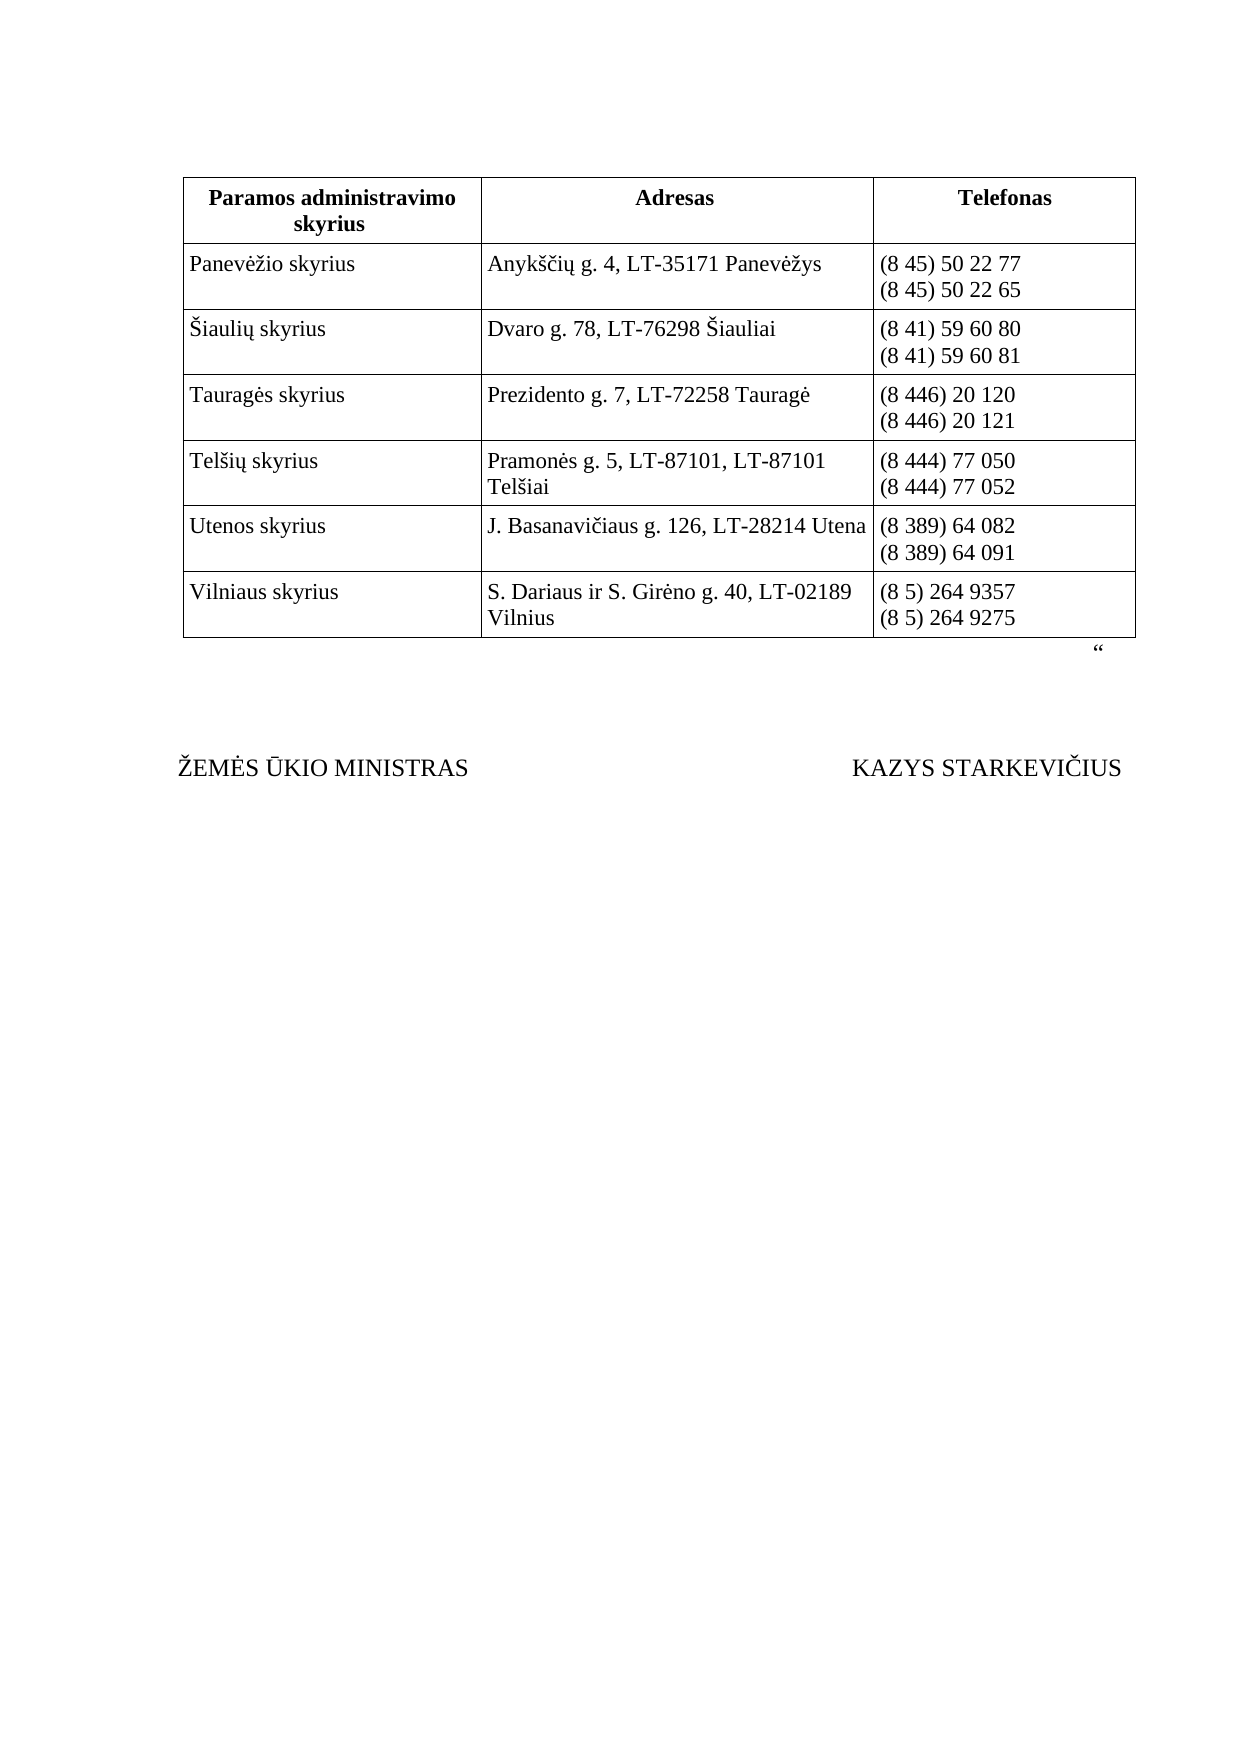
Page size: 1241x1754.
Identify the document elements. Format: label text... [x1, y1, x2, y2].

table_cell Prezidento g. 7, LT-72258 Tauragė [482, 375, 873, 440]
table_cell Telšių skyrius [184, 441, 481, 505]
table_cell Šiaulių skyrius [184, 310, 481, 374]
table_cell Vilniaus skyrius [184, 572, 481, 637]
table_cell (8 45) 50 22 77 (8 45) 50 22 65 [874, 244, 1135, 308]
table_cell Dvaro g. 78, LT-76298 Šiauliai [482, 310, 873, 374]
table_cell (8 389) 64 082 (8 389) 64 091 [874, 506, 1135, 571]
table_cell (8 444) 77 050 (8 444) 77 052 [874, 441, 1135, 505]
table_cell Tauragės skyrius [184, 375, 481, 440]
table_cell (8 5) 264 9357 (8 5) 264 9275 [874, 572, 1135, 637]
text Žemės ūkio ministras Kazys Starkevičius [177, 753, 1181, 781]
table_cell Anykščių g. 4, LT-35171 Panevėžys [482, 244, 873, 308]
table_cell S. Dariaus ir S. Girėno g. 40, LT-02189 Vilnius [482, 572, 873, 637]
table_cell Panevėžio skyrius [184, 244, 481, 308]
text “ [177, 638, 1181, 666]
table_cell (8 446) 20 120 (8 446) 20 121 [874, 375, 1135, 440]
table_cell J. Basanavičiaus g. 126, LT-28214 Utena [482, 506, 873, 571]
table_cell (8 41) 59 60 80 (8 41) 59 60 81 [874, 310, 1135, 374]
table_cell Pramonės g. 5, LT-87101, LT-87101 Telšiai [482, 441, 873, 505]
table_cell Utenos skyrius [184, 506, 481, 571]
table_header Telefonas [874, 178, 1135, 243]
table_header Adresas [482, 178, 873, 243]
table_header Paramos administravimo skyrius [184, 178, 481, 243]
